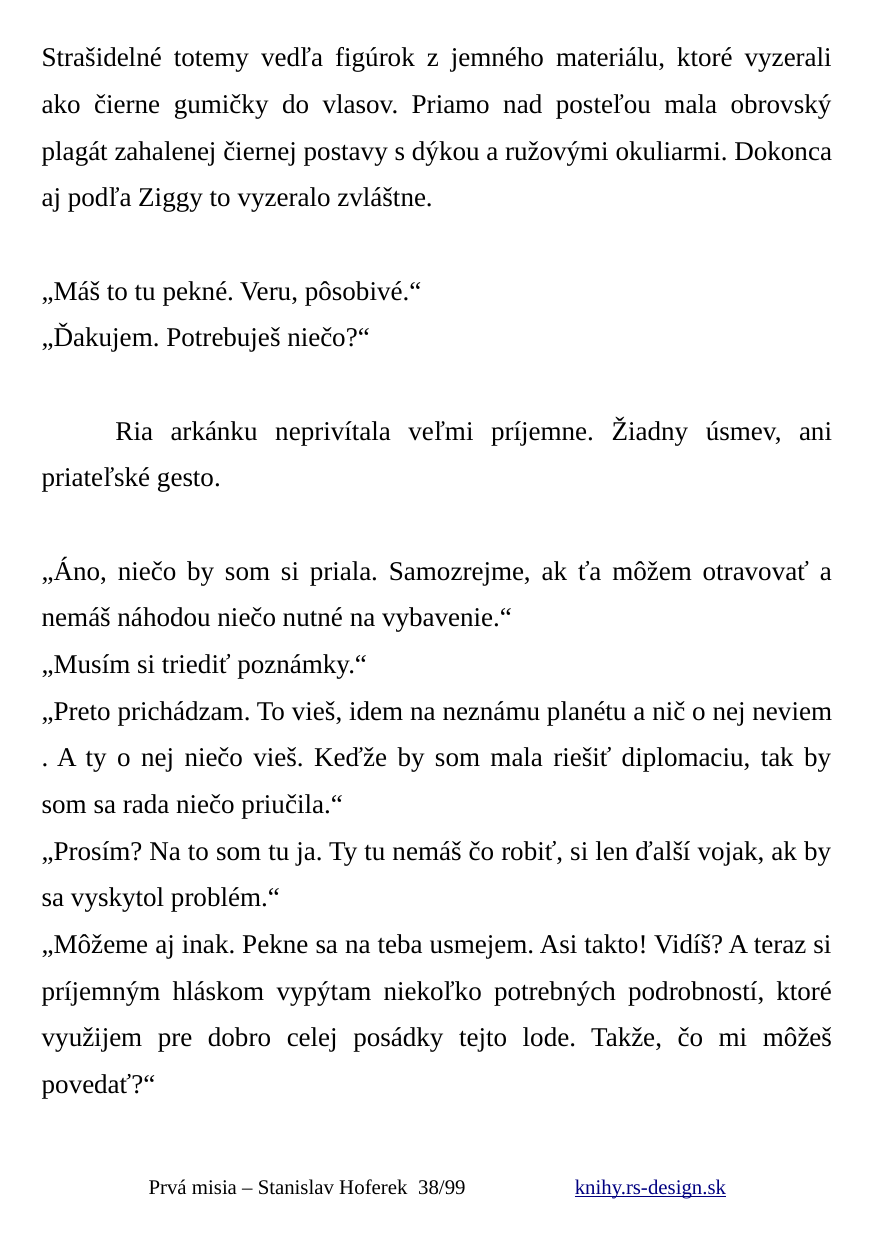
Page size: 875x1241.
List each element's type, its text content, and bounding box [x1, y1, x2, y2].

text „Prosím? Na to som tu ja. Ty tu nemáš čo robiť, si len ďalší vojak, ak by sa vyskytol problém.“ [41, 835, 833, 912]
text „Musím si triediť poznámky.“ [41, 648, 833, 679]
text „Môžeme aj inak. Pekne sa na teba usmejem. Asi takto! Vidíš? A teraz si príjemným hláskom vypýtam niekoľko potrebných podrobností, ktoré využijem pre dobro celej posádky tejto lode. Takže, čo mi môžeš povedať?“ [41, 928, 833, 1099]
text Ria arkánku neprivítala veľmi príjemne. Žiadny úsmev, ani priateľské gesto. [41, 415, 833, 492]
text Strašidelné totemy vedľa figúrok z jemného materiálu, ktoré vyzerali ako čierne gumičky do vlasov. Priamo nad posteľou mala obrovský plagát zahalenej čiernej postavy s dýkou a ružovými okuliarmi. Dokonca aj podľa Ziggy to vyzeralo zvláštne. [41, 41, 833, 212]
text „Ďakujem. Potrebuješ niečo?“ [41, 321, 833, 352]
text „Preto prichádzam. To vieš, idem na neznámu planétu a nič o nej neviem . A ty o nej niečo vieš. Keďže by som mala riešiť diplomaciu, tak by som sa rada niečo priučila.“ [41, 695, 833, 819]
text „Áno, niečo by som si priala. Samozrejme, ak ťa môžem otravovať a nemáš náhodou niečo nutné na vybavenie.“ [41, 555, 833, 632]
text „Máš to tu pekné. Veru, pôsobivé.“ [41, 275, 833, 306]
